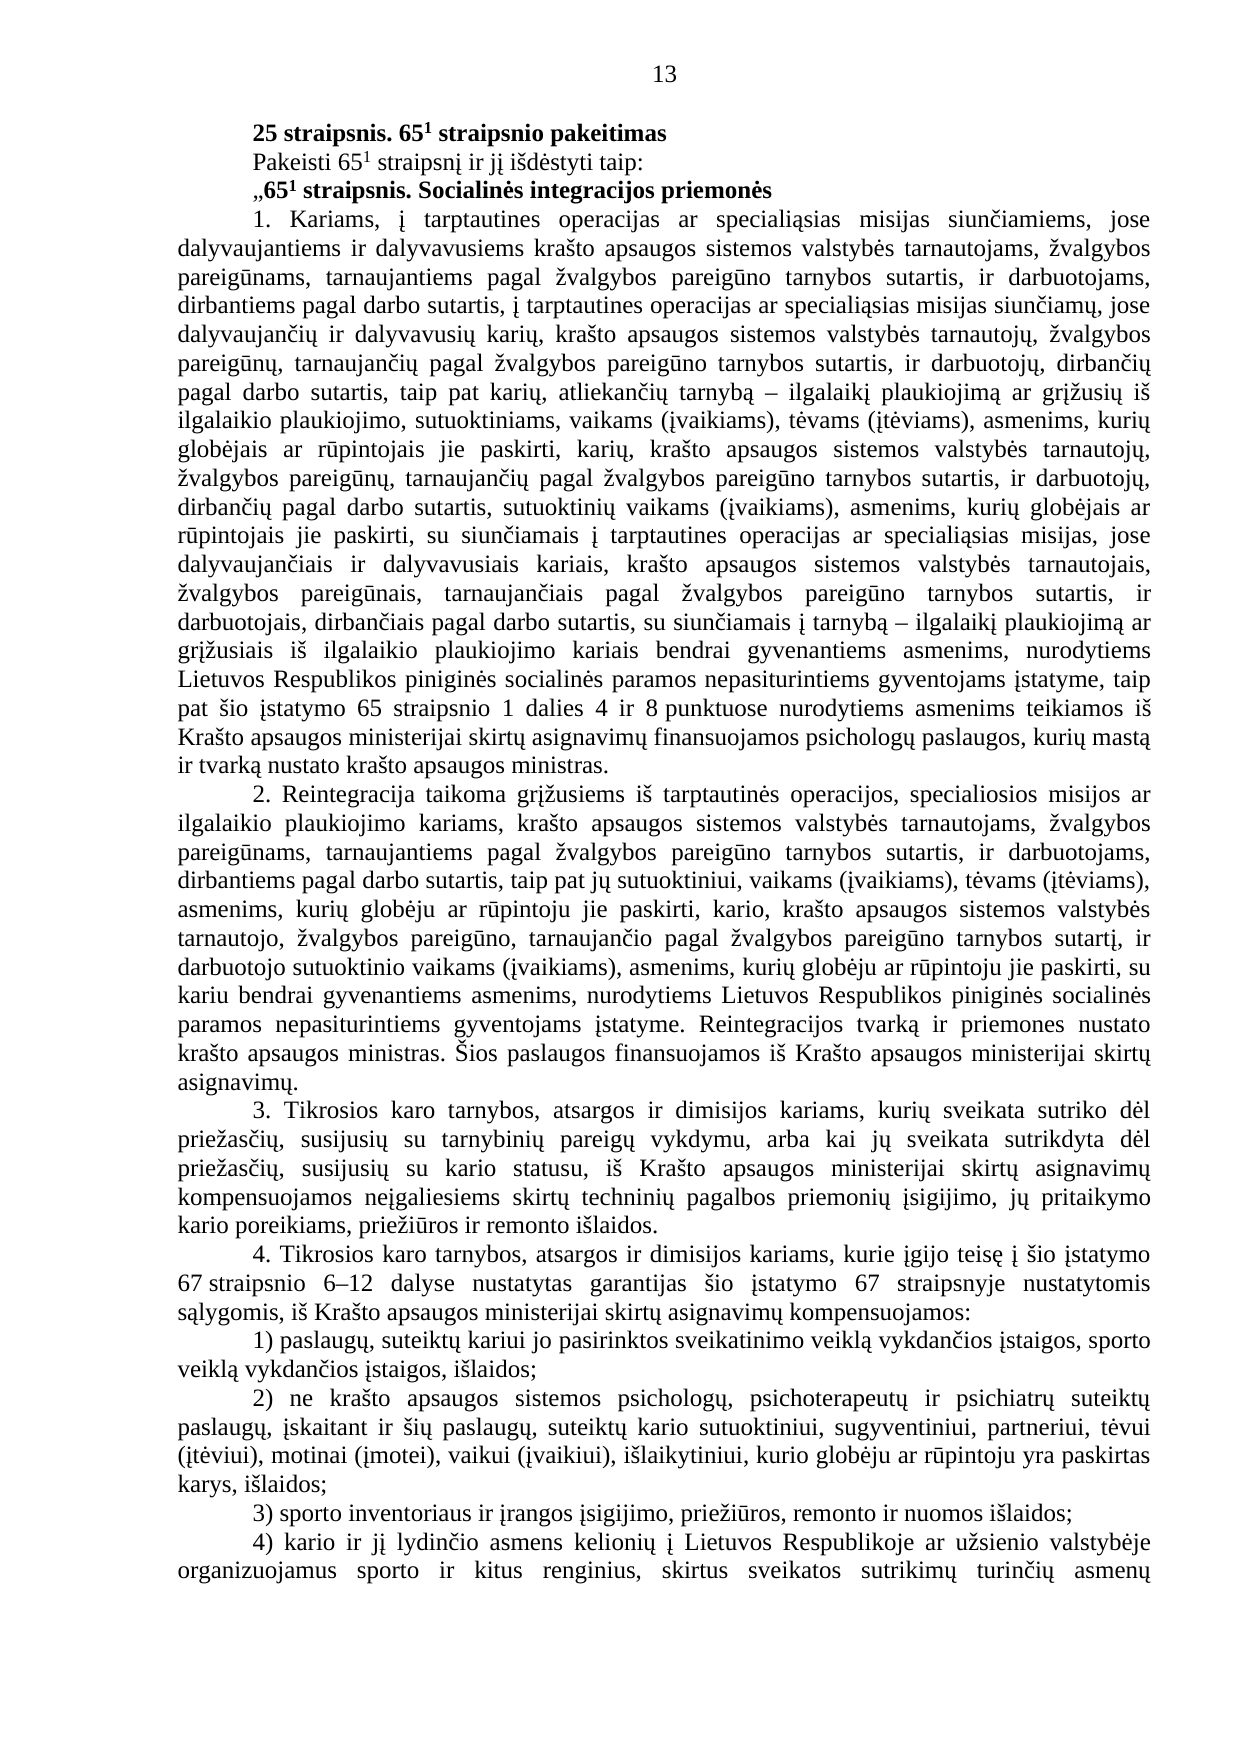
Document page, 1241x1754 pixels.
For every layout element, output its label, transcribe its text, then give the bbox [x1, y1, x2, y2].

text 2) ne krašto apsaugos sistemos psichologų, psichoterapeutų ir psichiatrų suteiktų paslaugų, įskaitant ir šių paslaugų, suteiktų kario sutuoktiniui, sugyventiniui, partneriui, tėvui (įtėviui), motinai (įmotei), vaikui (įvaikiui), išlaikytiniui, kurio globėju ar rūpintoju yra paskirtas karys, išlaidos; [177, 1383, 1152, 1498]
text 1. Kariams, į tarptautines operacijas ar specialiąsias misijas siunčiamiems, jose dalyvaujantiems ir dalyvavusiems krašto apsaugos sistemos valstybės tarnautojams, žvalgybos pareigūnams, tarnaujantiems pagal žvalgybos pareigūno tarnybos sutartis, ir darbuotojams, dirbantiems pagal darbo sutartis, į tarptautines operacijas ar specialiąsias misijas siunčiamų, jose dalyvaujančių ir dalyvavusių karių, krašto apsaugos sistemos valstybės tarnautojų, žvalgybos pareigūnų, tarnaujančių pagal žvalgybos pareigūno tarnybos sutartis, ir darbuotojų, dirbančių pagal darbo sutartis, taip pat karių, atliekančių tarnybą – ilgalaikį plaukiojimą ar grįžusių iš ilgalaikio plaukiojimo, sutuoktiniams, vaikams (įvaikiams), tėvams (įtėviams), asmenims, kurių globėjais ar rūpintojais jie paskirti, karių, krašto apsaugos sistemos valstybės tarnautojų, žvalgybos pareigūnų, tarnaujančių pagal žvalgybos pareigūno tarnybos sutartis, ir darbuotojų, dirbančių pagal darbo sutartis, sutuoktinių vaikams (įvaikiams), asmenims, kurių globėjais ar rūpintojais jie paskirti, su siunčiamais į tarptautines operacijas ar specialiąsias misijas, jose dalyvaujančiais ir dalyvavusiais kariais, krašto apsaugos sistemos valstybės tarnautojais, žvalgybos pareigūnais, tarnaujančiais pagal žvalgybos pareigūno tarnybos sutartis, ir darbuotojais, dirbančiais pagal darbo sutartis, su siunčiamais į tarnybą – ilgalaikį plaukiojimą ar grįžusiais iš ilgalaikio plaukiojimo kariais bendrai gyvenantiems asmenims, nurodytiems Lietuvos Respublikos piniginės socialinės paramos nepasiturintiems gyventojams įstatyme, taip pat šio įstatymo 65 straipsnio 1 dalies 4 ir 8 punktuose nurodytiems asmenims teikiamos iš Krašto apsaugos ministerijai skirtų asignavimų finansuojamos psichologų paslaugos, kurių mastą ir tvarką nustato krašto apsaugos ministras. [177, 204, 1152, 779]
text „651 straipsnis. Socialinės integracijos priemonės [177, 176, 1152, 204]
text 2. Reintegracija taikoma grįžusiems iš tarptautinės operacijos, specialiosios misijos ar ilgalaikio plaukiojimo kariams, krašto apsaugos sistemos valstybės tarnautojams, žvalgybos pareigūnams, tarnaujantiems pagal žvalgybos pareigūno tarnybos sutartis, ir darbuotojams, dirbantiems pagal darbo sutartis, taip pat jų sutuoktiniui, vaikams (įvaikiams), tėvams (įtėviams), asmenims, kurių globėju ar rūpintoju jie paskirti, kario, krašto apsaugos sistemos valstybės tarnautojo, žvalgybos pareigūno, tarnaujančio pagal žvalgybos pareigūno tarnybos sutartį, ir darbuotojo sutuoktinio vaikams (įvaikiams), asmenims, kurių globėju ar rūpintoju jie paskirti, su kariu bendrai gyvenantiems asmenims, nurodytiems Lietuvos Respublikos piniginės socialinės paramos nepasiturintiems gyventojams įstatyme. Reintegracijos tvarką ir priemones nustato krašto apsaugos ministras. Šios paslaugos finansuojamos iš Krašto apsaugos ministerijai skirtų asignavimų. [177, 779, 1152, 1096]
text 25 straipsnis. 651 straipsnio pakeitimas [177, 118, 1152, 147]
text Pakeisti 651 straipsnį ir jį išdėstyti taip: [177, 147, 1152, 176]
text 1) paslaugų, suteiktų kariui jo pasirinktos sveikatinimo veiklą vykdančios įstaigos, sporto veiklą vykdančios įstaigos, išlaidos; [177, 1326, 1152, 1383]
text 3. Tikrosios karo tarnybos, atsargos ir dimisijos kariams, kurių sveikata sutriko dėl priežasčių, susijusių su tarnybinių pareigų vykdymu, arba kai jų sveikata sutrikdyta dėl priežasčių, susijusių su kario statusu, iš Krašto apsaugos ministerijai skirtų asignavimų kompensuojamos neįgaliesiems skirtų techninių pagalbos priemonių įsigijimo, jų pritaikymo kario poreikiams, priežiūros ir remonto išlaidos. [177, 1096, 1152, 1239]
text 4) kario ir jį lydinčio asmens kelionių į Lietuvos Respublikoje ar užsienio valstybėje organizuojamus sporto ir kitus renginius, skirtus sveikatos sutrikimų turinčių asmenų [177, 1527, 1152, 1584]
text 3) sporto inventoriaus ir įrangos įsigijimo, priežiūros, remonto ir nuomos išlaidos; [177, 1498, 1152, 1527]
text 4. Tikrosios karo tarnybos, atsargos ir dimisijos kariams, kurie įgijo teisę į šio įstatymo 67 straipsnio 6–12 dalyse nustatytas garantijas šio įstatymo 67 straipsnyje nustatytomis sąlygomis, iš Krašto apsaugos ministerijai skirtų asignavimų kompensuojamos: [177, 1239, 1152, 1326]
